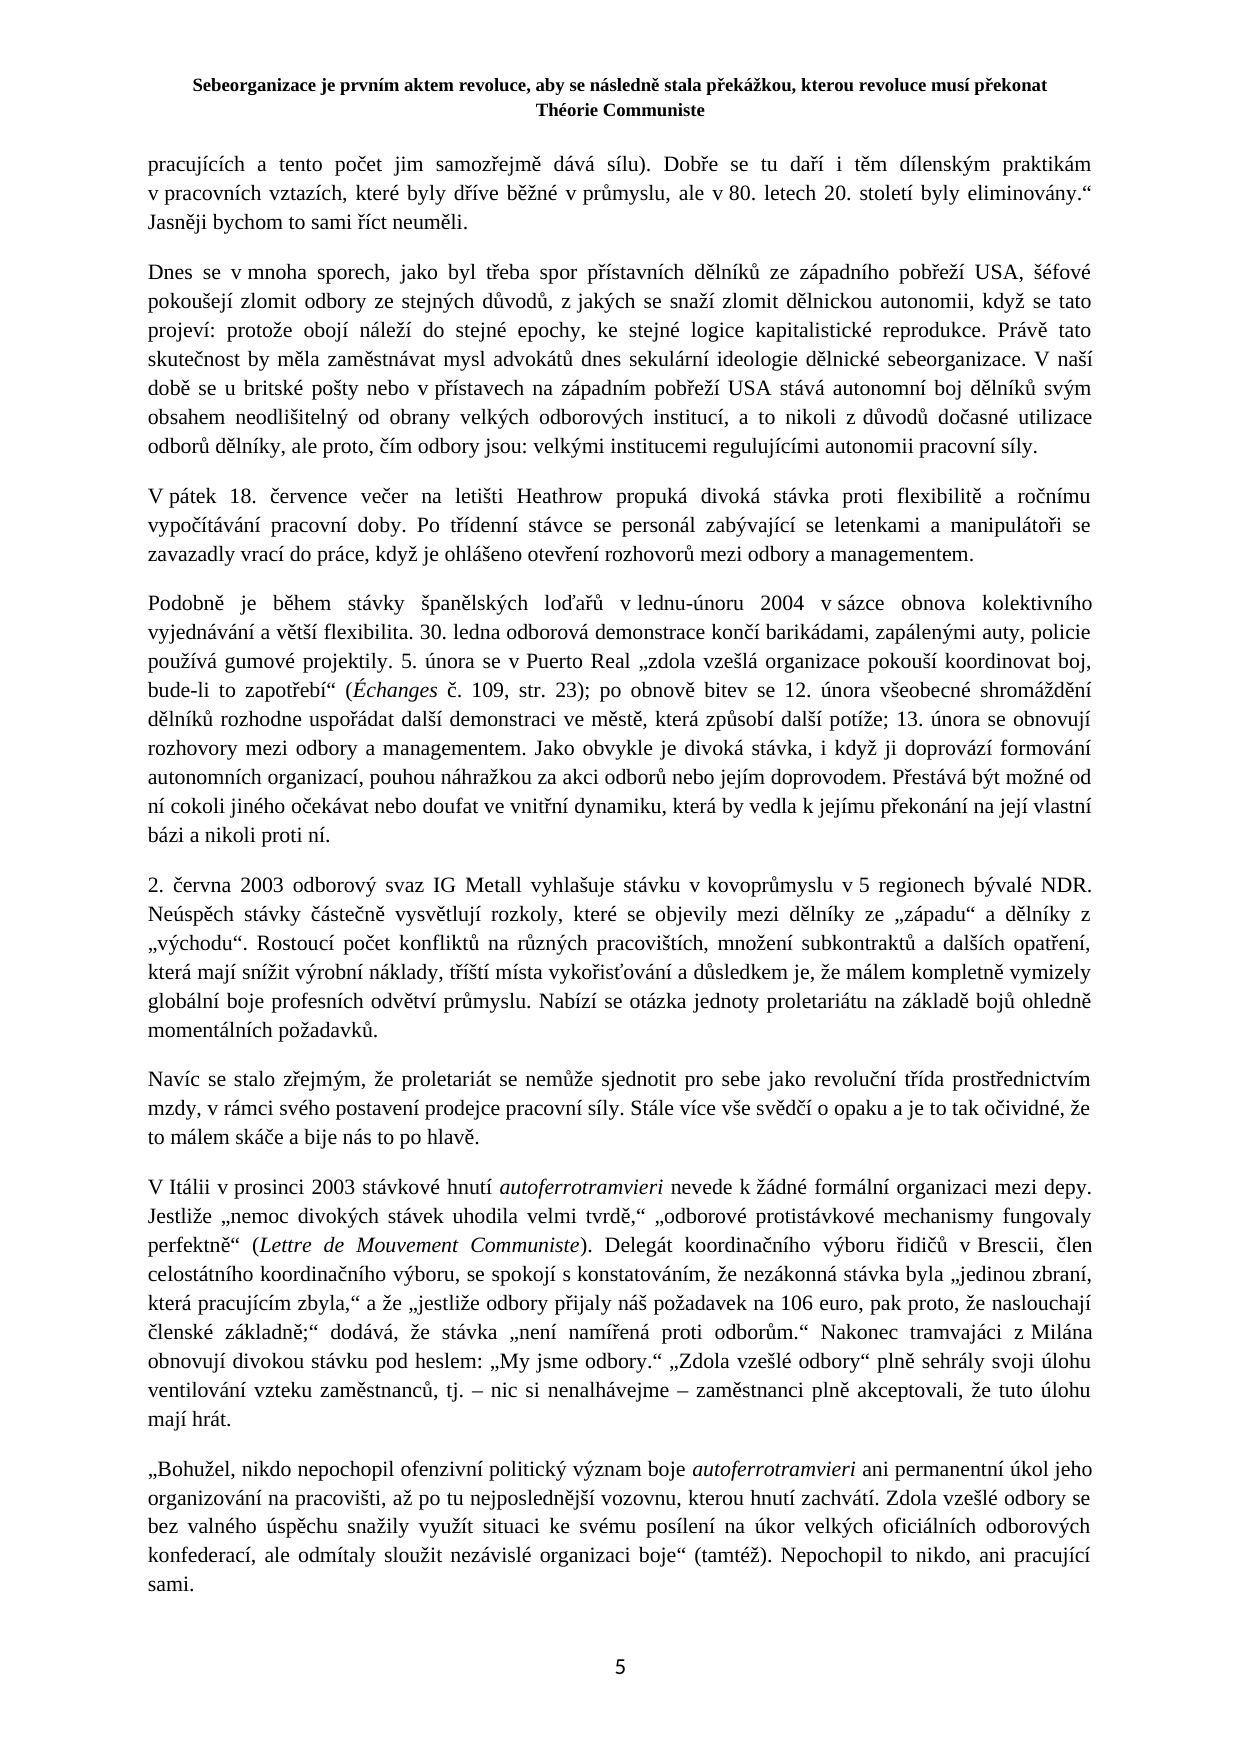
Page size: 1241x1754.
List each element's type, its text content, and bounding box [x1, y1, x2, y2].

text Dnes se v mnoha sporech, jako byl třeba spor přístavních dělníků ze západního pobřeží USA, šéfové pokoušejí zlomit odbory ze stejných důvodů, z jakých se snaží zlomit dělnickou autonomii, když se tato projeví: protože obojí náleží do stejné epochy, ke stejné logice kapitalistické reprodukce. Právě tato skutečnost by měla zaměstnávat mysl advokátů dnes sekulární ideologie dělnické sebeorganizace. V naší době se u britské pošty nebo v přístavech na západním pobřeží USA stává autonomní boj dělníků svým obsahem neodlišitelný od obrany velkých odborových institucí, a to nikoli z důvodů dočasné utilizace odborů dělníky, ale proto, čím odbory jsou: velkými institucemi regulujícími autonomii pracovní síly. [148, 259, 1093, 458]
text pracujících a tento počet jim samozřejmě dává sílu). Dobře se tu daří i těm dílenským praktikám v pracovních vztazích, které byly dříve běžné v průmyslu, ale v 80. letech 20. století byly eliminovány.“ Jasněji bychom to sami říct neuměli. [148, 151, 1093, 234]
text Navíc se stalo zřejmým, že proletariát se nemůže sjednotit pro sebe jako revoluční třída prostřednictvím mzdy, v rámci svého postavení prodejce pracovní síly. Stále více vše svědčí o opaku a je to tak očividné, že to málem skáče a bije nás to po hlavě. [148, 1066, 1093, 1149]
text V Itálii v prosinci 2003 stávkové hnutí autoferrotramvieri nevede k žádné formální organizaci mezi depy. Jestliže „nemoc divokých stávek uhodila velmi tvrdě,“ „odborové protistávkové mechanismy fungovaly perfektně“ (Lettre de Mouvement Communiste). Delegát koordinačního výboru řidičů v Brescii, člen celostátního koordinačního výboru, se spokojí s konstatováním, že nezákonná stávka byla „jedinou zbraní, která pracujícím zbyla,“ a že „jestliže odbory přijaly náš požadavek na 106 euro, pak proto, že naslouchají členské základně;“ dodává, že stávka „není namířená proti odborům.“ Nakonec tramvajáci z Milána obnovují divokou stávku pod heslem: „My jsme odbory.“ „Zdola vzešlé odbory“ plně sehrály svoji úlohu ventilování vzteku zaměstnanců, tj. – nic si nenalhávejme – zaměstnanci plně akceptovali, že tuto úlohu mají hrát. [148, 1174, 1093, 1431]
text 2. června 2003 odborový svaz IG Metall vyhlašuje stávku v kovoprůmyslu v 5 regionech bývalé NDR. Neúspěch stávky částečně vysvětlují rozkoly, které se objevily mezi dělníky ze „západu“ a dělníky z „východu“. Rostoucí počet konfliktů na různých pracovištích, množení subkontraktů a dalších opatření, která mají snížit výrobní náklady, tříští místa vykořisťování a důsledkem je, že málem kompletně vymizely globální boje profesních odvětví průmyslu. Nabízí se otázka jednoty proletariátu na základě bojů ohledně momentálních požadavků. [148, 872, 1093, 1042]
text „Bohužel, nikdo nepochopil ofenzivní politický význam boje autoferrotramvieri ani permanentní úkol jeho organizování na pracovišti, až po tu nejposlednější vozovnu, kterou hnutí zachvátí. Zdola vzešlé odbory se bez valného úspěchu snažily využít situaci ke svému posílení na úkor velkých oficiálních odborových konfederací, ale odmítaly sloužit nezávislé organizaci boje“ (tamtéž). Nepochopil to nikdo, ani pracující sami. [148, 1456, 1093, 1597]
text Podobně je během stávky španělských loďařů v lednu-únoru 2004 v sázce obnova kolektivního vyjednávání a větší flexibilita. 30. ledna odborová demonstrace končí barikádami, zapálenými auty, policie používá gumové projektily. 5. února se v Puerto Real „zdola vzešlá organizace pokouší koordinovat boj, bude-li to zapotřebí“ (Échanges č. 109, str. 23); po obnově bitev se 12. února všeobecné shromáždění dělníků rozhodne uspořádat další demonstraci ve městě, která způsobí další potíže; 13. února se obnovují rozhovory mezi odbory a managementem. Jako obvykle je divoká stávka, i když ji doprovází formování autonomních organizací, pouhou náhražkou za akci odborů nebo jejím doprovodem. Přestává být možné od ní cokoli jiného očekávat nebo doufat ve vnitřní dynamiku, která by vedla k jejímu překonání na její vlastní bázi a nikoli proti ní. [148, 590, 1093, 847]
text V pátek 18. července večer na letišti Heathrow propuká divoká stávka proti flexibilitě a ročnímu vypočítávání pracovní doby. Po třídenní stávce se personál zabývající se letenkami a manipulátoři se zavazadly vrací do práce, když je ohlášeno otevření rozhovorů mezi odbory a managementem. [148, 483, 1093, 566]
